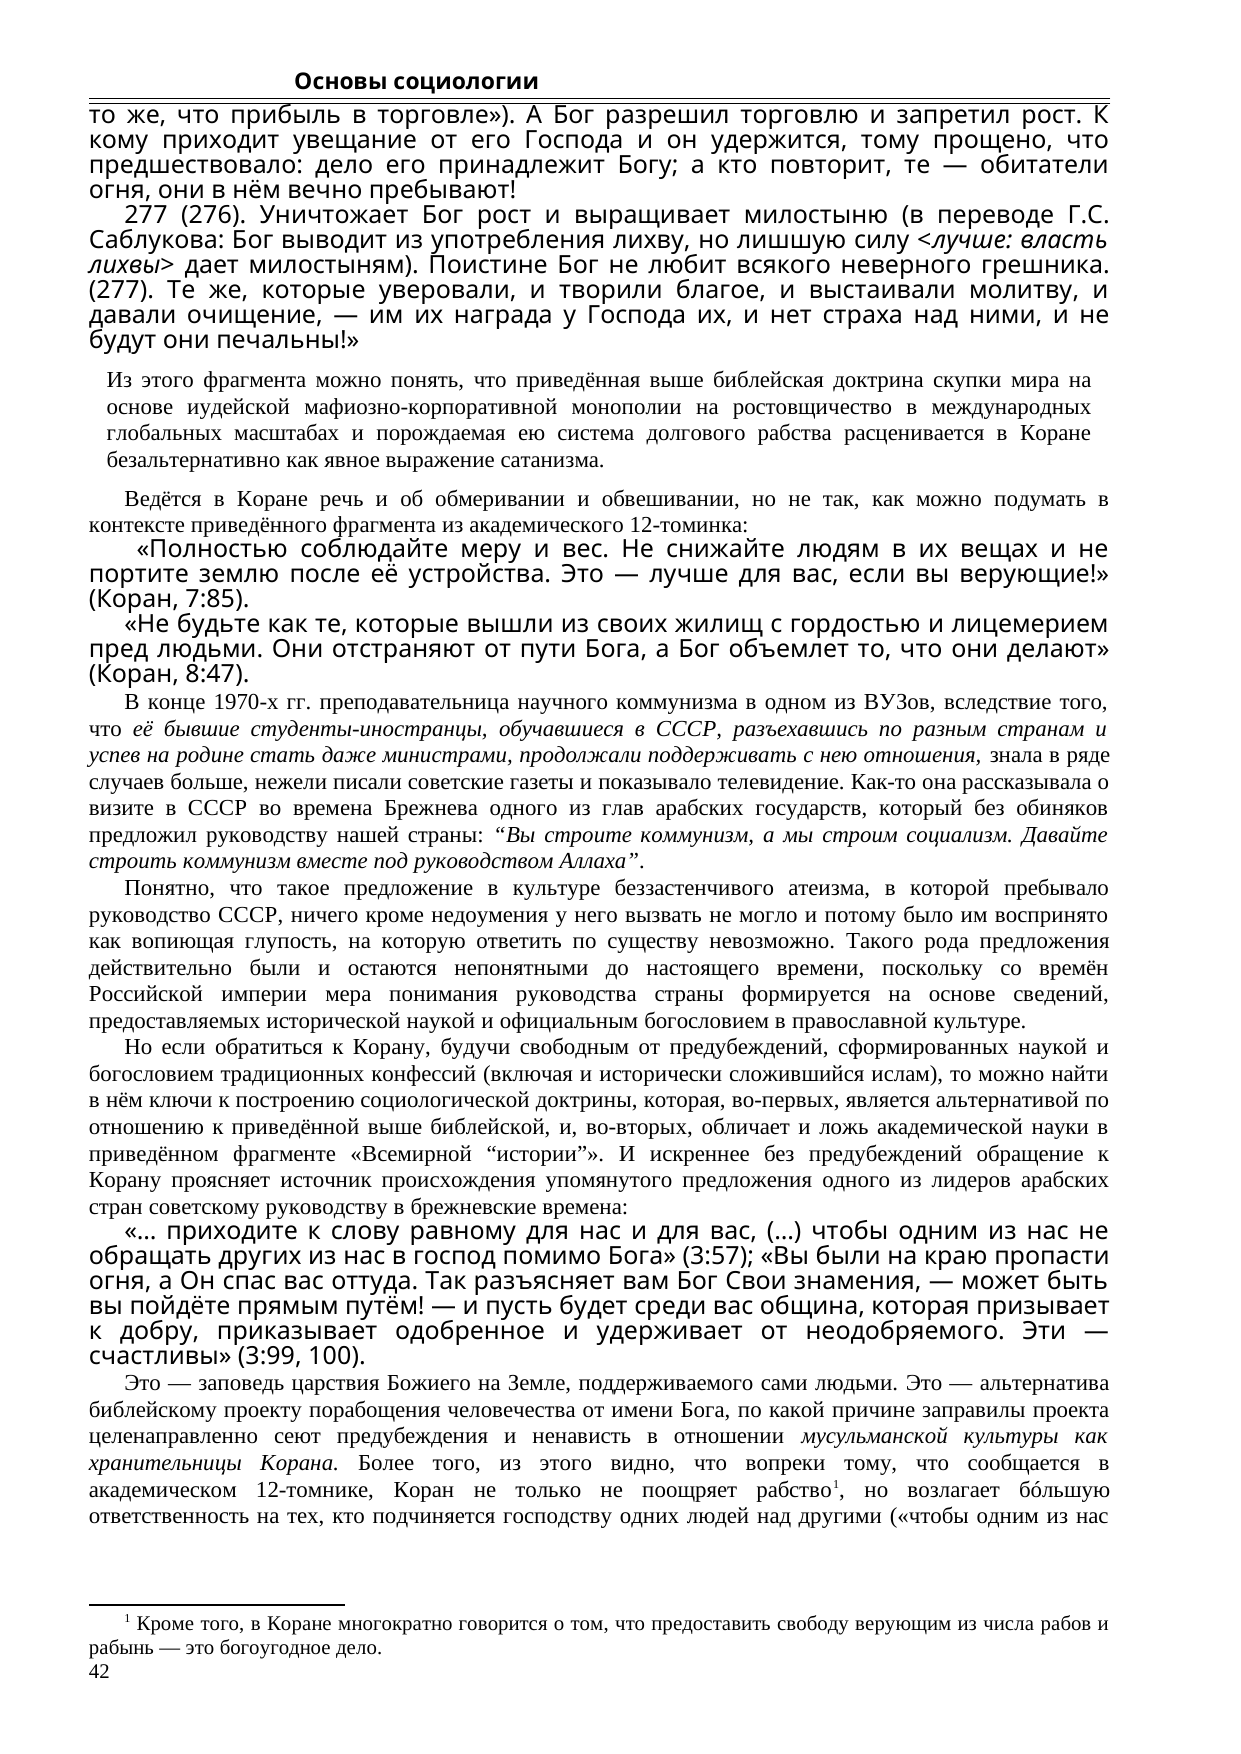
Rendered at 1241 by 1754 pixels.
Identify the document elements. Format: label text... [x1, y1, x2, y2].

text Но если обратиться к Корану, будучи свободным от предубеждений, сформированных наукой и богословием традиционных конфессий (включая и исторически сложившийся ислам), то можно найти в нём ключи к построению социологической доктрины, которая, во-первых, является альтернативой по отношению к приведённой выше библейской, и, во-вторых, обличает и ложь академической науки в приведённом фрагменте «Всемирной “истории”». И искреннее без предубеждений обращение к Корану проясняет источник происхождения упомянутого предложения одного из лидеров арабских стран советскому руководству в брежневские времена: [89, 1033, 1110, 1219]
text Из этого фрагмента можно понять, что приведённая выше библейская доктрина скупки мира на основе иудейской мафиозно-корпоративной монополии на ростовщичество в международных глобальных масштабах и порождаемая ею система долгового рабства расценивается в Коране безальтернативно как явное выражение сатанизма. [106, 366, 1093, 472]
text Это — заповедь царствия Божиего на Земле, поддерживаемого сами людьми. Это — альтернатива библейскому проекту порабощения человечества от имени Бога, по какой причине заправилы проекта целенаправленно сеют предубеждения и ненависть в отношении мусульманской культуры как хранительницы Корана. Более того, из этого видно, что вопреки тому, что сообщается в академическом 12-томнике, Коран не только не поощряет рабство, но возлагает бóльшую ответственность на тех, кто подчиняется господству одних людей над другими («чтобы одним из нас [89, 1369, 1110, 1528]
text В конце 1970-х гг. преподавательница научного коммунизма в одном из ВУЗов, вследствие того, что её бывшие студенты-иностранцы, обучавшиеся в СССР, разъехавшись по разным странам и успев на родине стать даже министрами, продолжали поддерживать с нею отношения, знала в ряде случаев больше, нежели писали советские газеты и показывало телевидение. Как-то она рассказывала о визите в СССР во времена Брежнева одного из глав арабских государств, который без обиняков предложил руководству нашей страны: “Вы строите коммунизм, а мы строим социализм. Давайте строить коммунизм вместе под руководством Аллаха”. [89, 688, 1110, 874]
text Ведётся в Коране речь и об обмеривании и обвешивании, но не так, как можно подумать в контексте приведённого фрагмента из академического 12-томинка: [89, 485, 1110, 538]
text «Не будьте как те, которые вышли из своих жилищ с гордостью и лицемерием пред людьми. Они отстраняют от пути Бога, а Бог объемлет то, что они делают» (Коран, 8:47). [89, 613, 1110, 688]
text Кроме того, в Коране многократно говорится о том, что предоставить свободу верующим из числа рабов и рабынь — это богоугодное дело. [89, 1611, 1110, 1659]
text «... приходите к слову равному для нас и для вас, (...) чтобы одним из нас не обращать других из нас в господ помимо Бога» (3:57); «Вы были на краю пропасти огня, а Он спас вас оттуда. Так разъясняет вам Бог Свои знамения, — может быть вы пойдёте прямым путём! — и пусть будет среди вас община, которая призывает к добру, приказывает одобренное и удерживает от неодобряемого. Эти — счастливы» (3:99, 100). [89, 1219, 1110, 1369]
text то же, что прибыль в торговле»). А Бог разрешил торговлю и запретил рост. К кому приходит увещание от его Господа и он удержится, тому прощено, что предшествовало: дело его принадлежит Богу; а кто повторит, те — обитатели огня, они в нём вечно пребывают! [89, 104, 1110, 203]
text 277 (276). Уничтожает Бог рост и выращивает милостыню (в переводе Г.С. Саблукова: Бог выводит из употребления лихву, но лишшую силу <лучше: власть лихвы> дает милостыням). Поистине Бог не любит всякого неверного грешника. (277). Те же, которые уверовали, и творили благое, и выстаивали молитву, и давали очищение, — им их награда у Господа их, и нет страха над ними, и не будут они печальны!» [89, 203, 1110, 353]
text Понятно, что такое предложение в культуре беззастенчивого атеизма, в которой пребывало руководство СССР, ничего кроме недоумения у него вызвать не могло и потому было им воспринято как вопиющая глупость, на которую ответить по существу невозможно. Такого рода предложения действительно были и остаются непонятными до настоящего времени, поскольку со времён Российской империи мера понимания руководства страны формируется на основе сведений, предоставляемых исторической наукой и официальным богословием в православной культуре. [89, 874, 1110, 1033]
text «Полностью соблюдайте меру и вес. Не снижайте людям в их вещах и не портите землю после её устройства. Это — лучше для вас, если вы верующие!» (Коран, 7:85). [89, 538, 1110, 613]
